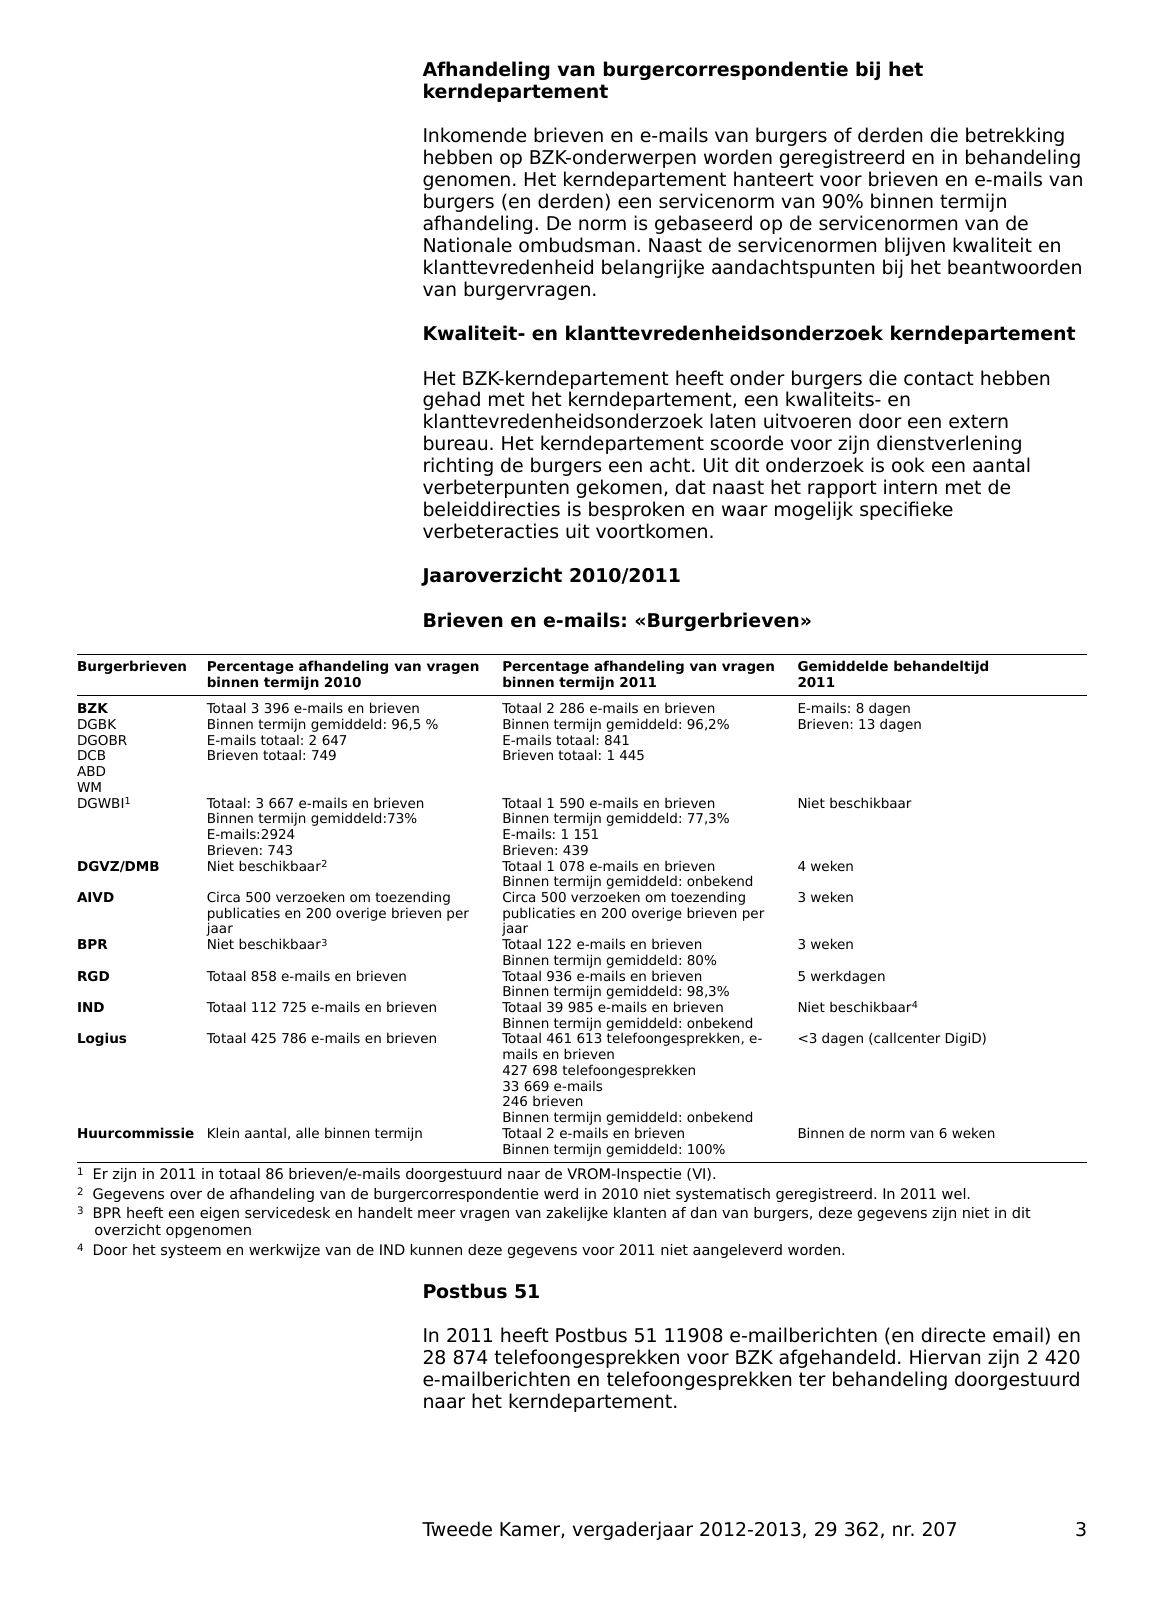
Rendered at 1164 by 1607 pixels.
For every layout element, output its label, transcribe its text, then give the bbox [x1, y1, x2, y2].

table_cell Niet beschikbaar [791, 795, 1087, 858]
table_cell Totaal: 3 667 e-mails en brieven Binnen termijn gemiddeld:73% E-mails:2924 Brieven: 743 [201, 795, 496, 858]
table_cell BZK DGBK DGOBR DCB ABD WM [77, 696, 201, 795]
table_cell RGD [77, 969, 201, 1000]
table_cell Circa 500 verzoeken om toezending publicaties en 200 overige brieven per jaar [201, 890, 496, 937]
table_cell Totaal 1 078 e-mails en brieven Binnen termijn gemiddeld: onbekend [496, 858, 791, 890]
table_cell Totaal 1 590 e-mails en brieven Binnen termijn gemiddeld: 77,3% E-mails: 1 151 Brieven: 439 [496, 795, 791, 858]
table_cell 1 Er zijn in 2011 in totaal 86 brieven/e-mails doorgestuurd naar de VROM-Inspectie (VI). 2 Gegevens over de afhandeling van de burgercorrespondentie werd in 2010 niet systematisch geregistreerd. In 2011 wel. 3 BPR heeft een eigen servicedesk en handelt meer vragen van zakelijke klanten af dan van burgers, deze gegevens zijn niet in dit overzicht opgenomen 4 Door het systeem en werkwijze van de IND kunnen deze gegevens voor 2011 niet aangeleverd worden. [77, 1163, 1087, 1259]
table_cell Circa 500 verzoeken om toezending publicaties en 200 overige brieven per jaar [496, 890, 791, 937]
table_cell IND [77, 1000, 201, 1031]
table_cell DGWBI1 [77, 795, 201, 858]
table_cell E-mails: 8 dagen Brieven: 13 dagen [791, 696, 1087, 795]
table_cell Binnen de norm van 6 weken [791, 1126, 1087, 1162]
table_cell Totaal 39 985 e-mails en brieven Binnen termijn gemiddeld: onbekend [496, 1000, 791, 1031]
table_header Percentage afhandeling van vragen binnen termijn 2011 [496, 655, 791, 695]
text Inkomende brieven en e-mails van burgers of derden die betrekking hebben op BZK-onderwerpen worden geregistreerd en in behandeling genomen. Het kerndepartement hanteert voor brieven en e-mails van burgers (en derden) een servicenorm van 90% binnen termijn afhandeling. De norm is gebaseerd op de servicenormen van de Nationale ombudsman. Naast de servicenormen blijven kwaliteit en klanttevredenheid belangrijke aandachtspunten bij het beantwoorden van burgervragen. [422, 125, 1087, 301]
subtitle Postbus 51 [422, 1281, 1087, 1303]
table_cell 3 weken [791, 890, 1087, 937]
table_cell Logius [77, 1031, 201, 1126]
table_header Gemiddelde behandeltijd 2011 [791, 655, 1087, 695]
table_cell Totaal 122 e-mails en brieven Binnen termijn gemiddeld: 80% [496, 937, 791, 968]
table_cell Klein aantal, alle binnen termijn [201, 1126, 496, 1162]
table_cell AIVD [77, 890, 201, 937]
table_cell 3 weken [791, 937, 1087, 968]
table_cell Huurcommissie [77, 1126, 201, 1162]
table_header Burgerbrieven [77, 655, 201, 695]
subtitle Jaaroverzicht 2010/2011 [422, 565, 1087, 587]
table_cell Niet beschikbaar3 [201, 937, 496, 968]
table_cell Totaal 936 e-mails en brieven Binnen termijn gemiddeld: 98,3% [496, 969, 791, 1000]
subtitle Brieven en e-mails: «Burgerbrieven» [422, 609, 1087, 632]
table_cell Niet beschikbaar2 [201, 858, 496, 890]
table_cell Totaal 2 e-mails en brieven Binnen termijn gemiddeld: 100% [496, 1126, 791, 1162]
subtitle Afhandeling van burgercorrespondentie bij het kerndepartement [422, 59, 1087, 103]
table_cell Totaal 425 786 e-mails en brieven [201, 1031, 496, 1126]
table_cell <3 dagen (callcenter DigiD) [791, 1031, 1087, 1126]
table_cell 5 werkdagen [791, 969, 1087, 1000]
text In 2011 heeft Postbus 51 11908 e-mailberichten (en directe email) en 28 874 telefoongesprekken voor BZK afgehandeld. Hiervan zijn 2 420 e-mailberichten en telefoongesprekken ter behandeling doorgestuurd naar het kerndepartement. [422, 1325, 1087, 1413]
table_header Percentage afhandeling van vragen binnen termijn 2010 [201, 655, 496, 695]
table_cell Totaal 2 286 e-mails en brieven Binnen termijn gemiddeld: 96,2% E-mails totaal: 841 Brieven totaal: 1 445 [496, 696, 791, 795]
table_cell Totaal 461 613 telefoongesprekken, e-mails en brieven 427 698 telefoongesprekken 33 669 e-mails 246 brieven Binnen termijn gemiddeld: onbekend [496, 1031, 791, 1126]
table_cell Totaal 3 396 e-mails en brieven Binnen termijn gemiddeld: 96,5 % E-mails totaal: 2 647 Brieven totaal: 749 [201, 696, 496, 795]
text Het BZK-kerndepartement heeft onder burgers die contact hebben gehad met het kerndepartement, een kwaliteits- en klanttevredenheidsonderzoek laten uitvoeren door een extern bureau. Het kerndepartement scoorde voor zijn dienstverlening richting de burgers een acht. Uit dit onderzoek is ook een aantal verbeterpunten gekomen, dat naast het rapport intern met de beleiddirecties is besproken en waar mogelijk specifieke verbeteracties uit voortkomen. [422, 367, 1087, 543]
table_cell Niet beschikbaar4 [791, 1000, 1087, 1031]
table_cell DGVZ/DMB [77, 858, 201, 890]
table_cell BPR [77, 937, 201, 968]
table_cell Totaal 858 e-mails en brieven [201, 969, 496, 1000]
subtitle Kwaliteit- en klanttevredenheidsonderzoek kerndepartement [422, 323, 1087, 345]
table_cell 4 weken [791, 858, 1087, 890]
table_cell Totaal 112 725 e-mails en brieven [201, 1000, 496, 1031]
